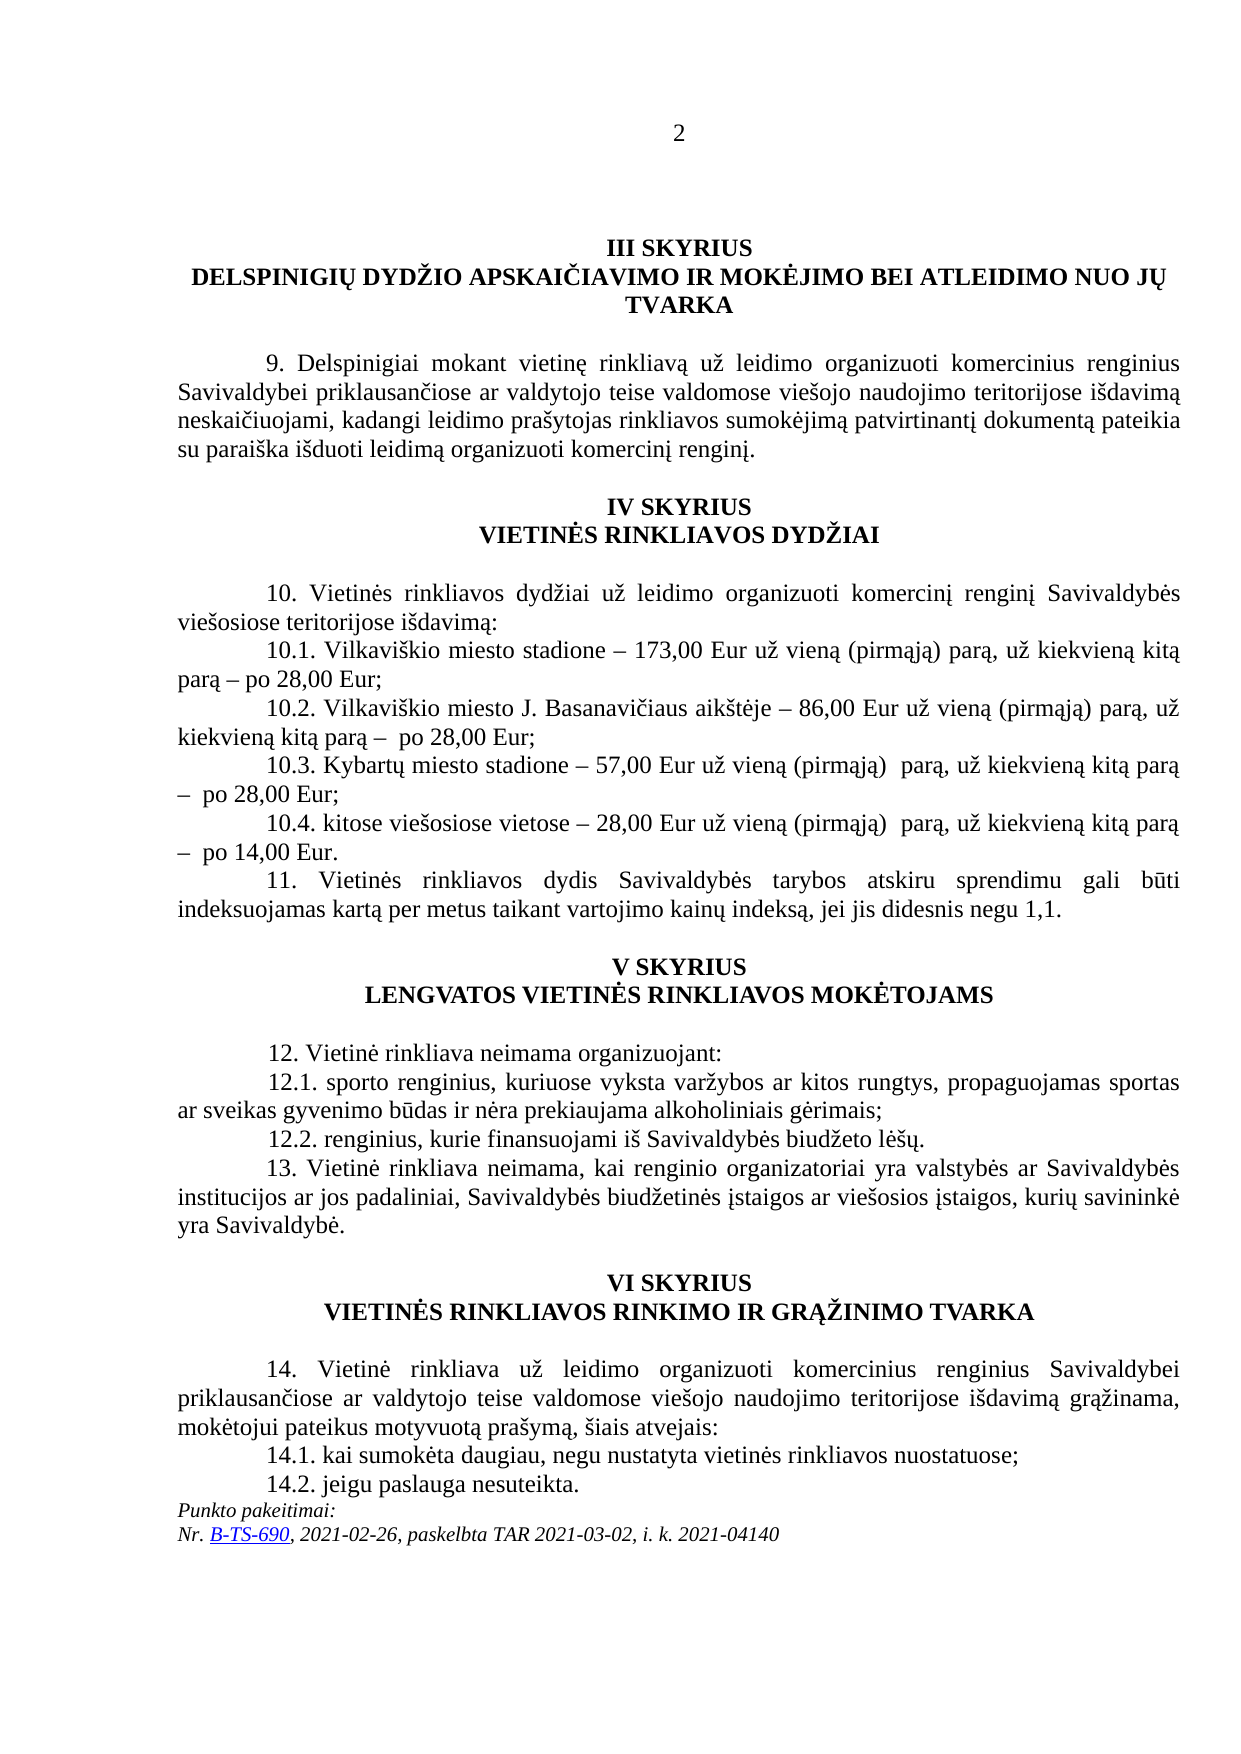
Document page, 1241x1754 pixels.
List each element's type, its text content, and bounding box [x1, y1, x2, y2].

text 10. Vietinės rinkliavos dydžiai už leidimo organizuoti komercinį renginį Savivaldybės viešosiose teritorijose išdavimą: [177, 578, 1181, 636]
text DELSPINIGIŲ DYDŽIO APSKAIČIAVIMO IR MOKĖJIMO BEI ATLEIDIMO NUO JŲ TVARKA [177, 262, 1181, 319]
text 14. Vietinė rinkliava už leidimo organizuoti komercinius renginius Savivaldybei priklausančiose ar valdytojo teise valdomose viešojo naudojimo teritorijose išdavimą grąžinama, mokėtojui pateikus motyvuotą prašymą, šiais atvejais: [177, 1354, 1181, 1441]
text Punkto pakeitimai: [177, 1498, 1181, 1522]
text 14.1. kai sumokėta daugiau, negu nustatyta vietinės rinkliavos nuostatuose; [177, 1441, 1181, 1469]
text 12.2. renginius, kurie finansuojami iš Savivaldybės biudžeto lėšų. [177, 1124, 1181, 1153]
text 10.4. kitose viešosiose vietose – 28,00 Eur už vieną (pirmąją) parą, už kiekvieną kitą parą – po 14,00 Eur. [177, 808, 1181, 866]
text VIETINĖS RINKLIAVOS DYDŽIAI [177, 521, 1181, 549]
text Nr. B-TS-690, 2021-02-26, paskelbta TAR 2021-03-02, i. k. 2021-04140 [177, 1522, 1181, 1546]
text LENGVATOS VIETINĖS RINKLIAVOS MOKĖTOJAMS [177, 981, 1181, 1009]
text 10.2. Vilkaviškio miesto J. Basanavičiaus aikštėje – 86,00 Eur už vieną (pirmąją) parą, už kiekvieną kitą parą – po 28,00 Eur; [177, 693, 1181, 751]
text 10.1. Vilkaviškio miesto stadione – 173,00 Eur už vieną (pirmąją) parą, už kiekvieną kitą parą – po 28,00 Eur; [177, 636, 1181, 693]
text 14.2. jeigu paslauga nesuteikta. [177, 1469, 1181, 1498]
text III SKYRIUS [177, 233, 1181, 262]
text VI SKYRIUS [177, 1268, 1181, 1297]
text V SKYRIUS [177, 952, 1181, 981]
text 10.3. Kybartų miesto stadione – 57,00 Eur už vieną (pirmąją) parą, už kiekvieną kitą parą – po 28,00 Eur; [177, 751, 1181, 808]
text IV SKYRIUS [177, 492, 1181, 521]
text 12.1. sporto renginius, kuriuose vyksta varžybos ar kitos rungtys, propaguojamas sportas ar sveikas gyvenimo būdas ir nėra prekiaujama alkoholiniais gėrimais; [177, 1067, 1181, 1124]
text 11. Vietinės rinkliavos dydis Savivaldybės tarybos atskiru sprendimu gali būti indeksuojamas kartą per metus taikant vartojimo kainų indeksą, jei jis didesnis negu 1,1. [177, 866, 1181, 923]
text 9. Delspinigiai mokant vietinę rinkliavą už leidimo organizuoti komercinius renginius Savivaldybei priklausančiose ar valdytojo teise valdomose viešojo naudojimo teritorijose išdavimą neskaičiuojami, kadangi leidimo prašytojas rinkliavos sumokėjimą patvirtinantį dokumentą pateikia su paraiška išduoti leidimą organizuoti komercinį renginį. [177, 348, 1181, 463]
text VIETINĖS RINKLIAVOS RINKIMO IR GRĄŽINIMO TVARKA [177, 1297, 1181, 1326]
text 13. Vietinė rinkliava neimama, kai renginio organizatoriai yra valstybės ar Savivaldybės institucijos ar jos padaliniai, Savivaldybės biudžetinės įstaigos ar viešosios įstaigos, kurių savininkė yra Savivaldybė. [177, 1153, 1181, 1239]
text 12. Vietinė rinkliava neimama organizuojant: [177, 1038, 1181, 1067]
